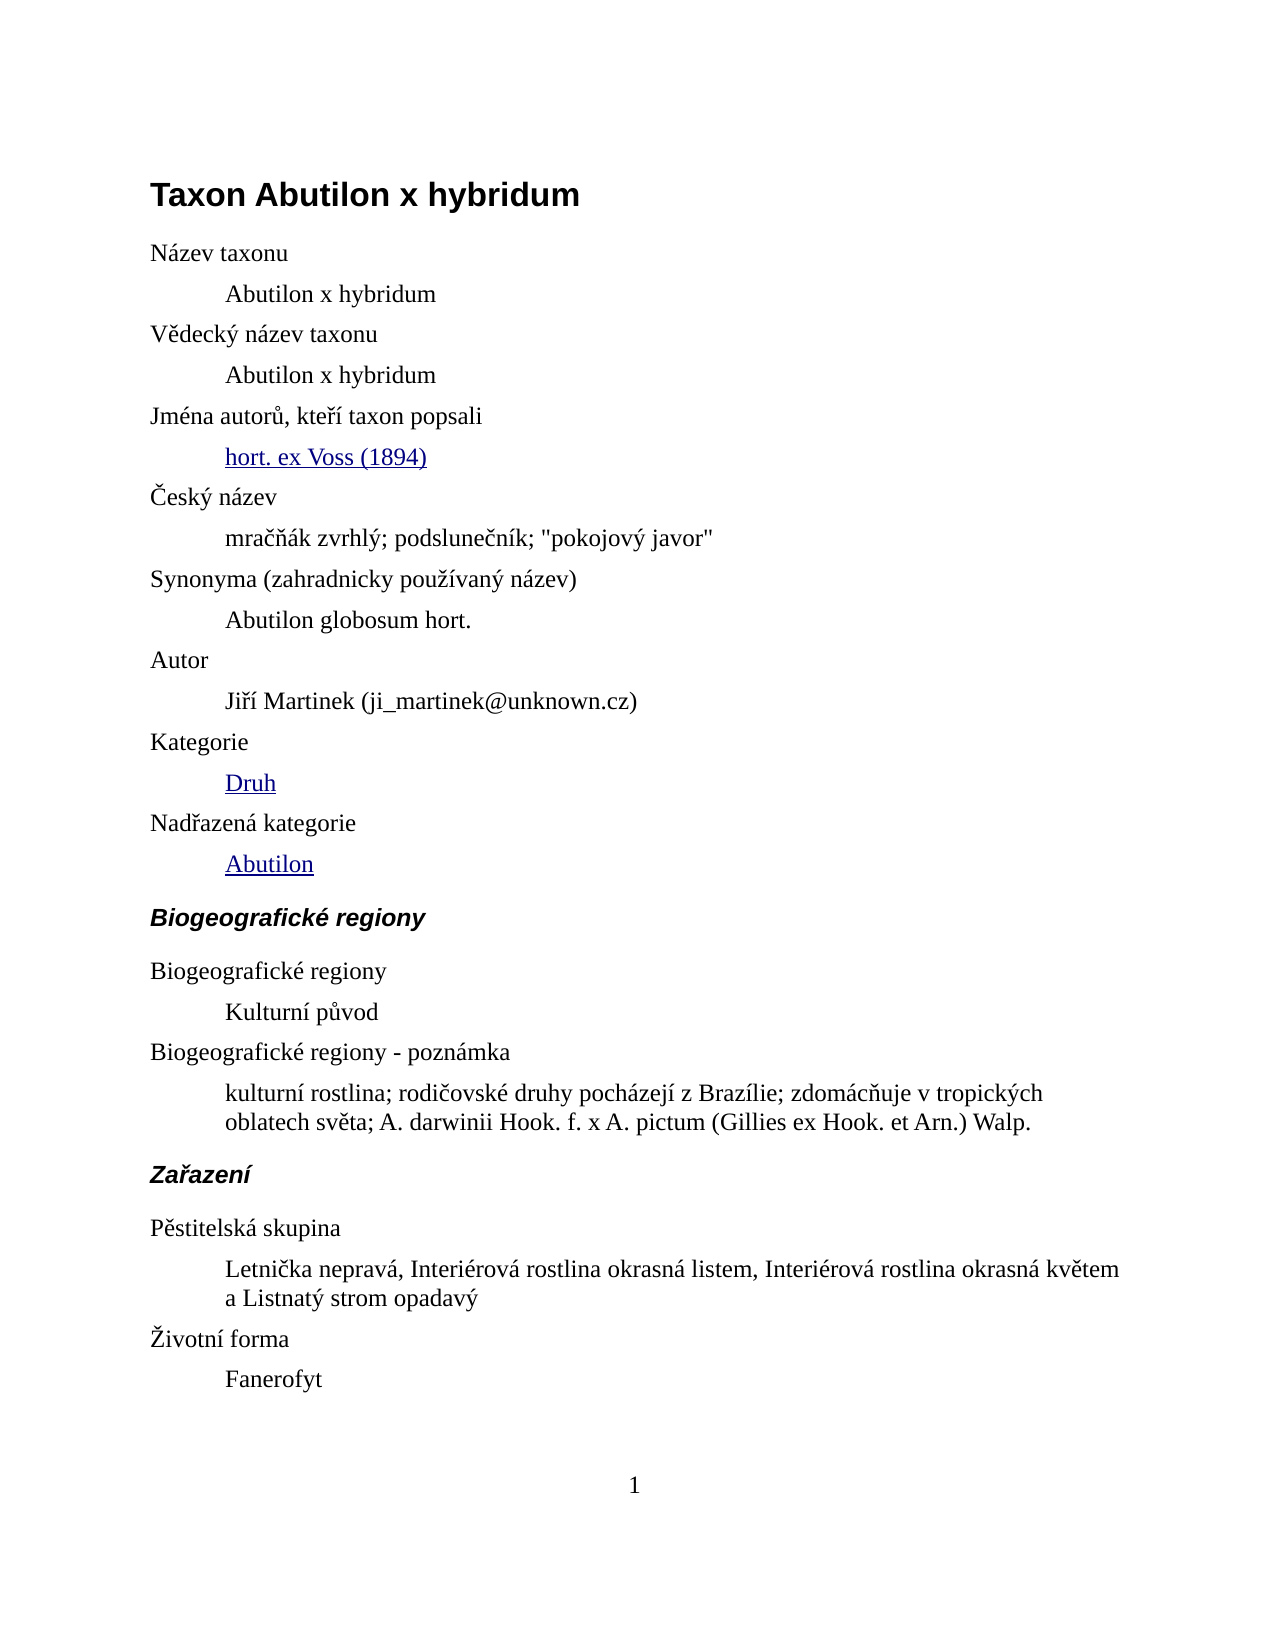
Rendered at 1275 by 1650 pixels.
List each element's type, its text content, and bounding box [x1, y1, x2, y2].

text Kategorie [150, 727, 1125, 756]
text Abutilon x hybridum [225, 279, 1125, 308]
text Životní forma [150, 1324, 1125, 1352]
text Biogeografické regiony - poznámka [150, 1037, 1125, 1066]
text Český název [150, 482, 1125, 511]
text Biogeografické regiony [150, 956, 1125, 984]
text Druh [225, 768, 1125, 796]
text hort. ex Voss (1894) [225, 442, 1125, 471]
text Jména autorů, kteří taxon popsali [150, 401, 1125, 430]
text Vědecký název taxonu [150, 319, 1125, 348]
text mračňák zvrhlý; podslunečník; "pokojový javor" [225, 523, 1125, 552]
text Název taxonu [150, 238, 1125, 267]
text Synonyma (zahradnicky používaný název) [150, 564, 1125, 593]
text Abutilon [225, 849, 1125, 878]
text Fanerofyt [225, 1364, 1125, 1393]
subtitle Taxon Abutilon x hybridum [150, 175, 1125, 214]
text kulturní rostlina; rodičovské druhy pocházejí z Brazílie; zdomácňuje v tropických oblatech světa; A. darwinii Hook. f. x A. pictum (Gillies ex Hook. et Arn.) Walp. [225, 1078, 1125, 1136]
text Kulturní původ [225, 997, 1125, 1025]
text Letnička nepravá, Interiérová rostlina okrasná listem, Interiérová rostlina okrasná květem a Listnatý strom opadavý [225, 1254, 1125, 1312]
text Jiří Martinek (ji_martinek@unknown.cz) [225, 686, 1125, 715]
text Abutilon globosum hort. [225, 605, 1125, 633]
text Nadřazená kategorie [150, 808, 1125, 837]
subtitle Biogeografické regiony [150, 903, 1125, 931]
subtitle Zařazení [150, 1161, 1125, 1189]
text Autor [150, 645, 1125, 674]
text Abutilon x hybridum [225, 360, 1125, 389]
text Pěstitelská skupina [150, 1213, 1125, 1242]
